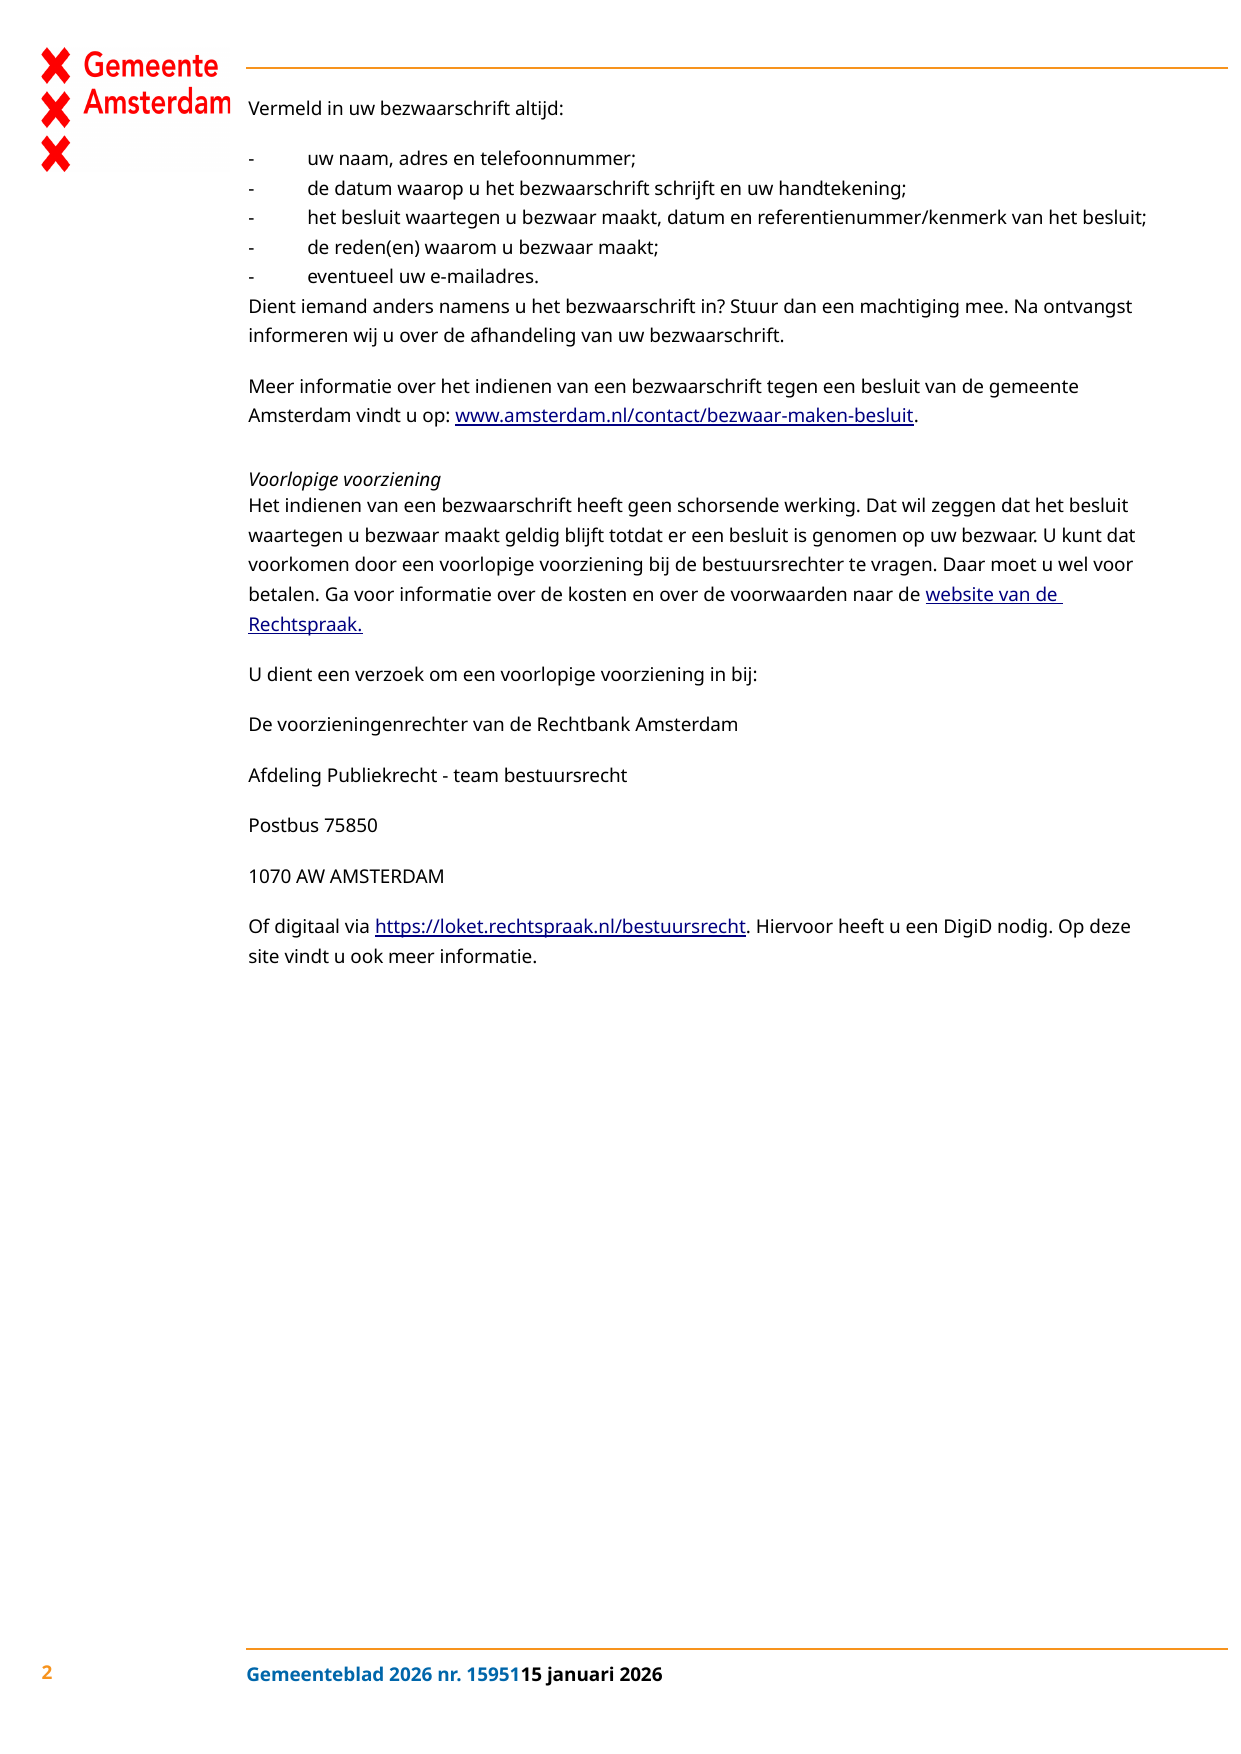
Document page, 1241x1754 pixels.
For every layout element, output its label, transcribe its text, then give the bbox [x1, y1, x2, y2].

text Of digitaal via https://loket.rechtspraak.nl/bestuursrecht. Hiervoor heeft u een DigiD nodig. Op deze site vindt u ook meer informatie. [248, 913, 1152, 968]
text Afdeling Publiekrecht - team bestuursrecht [248, 762, 1152, 788]
text Postbus 75850 [248, 812, 1152, 838]
list de reden(en) waarom u bezwaar maakt; [248, 234, 1152, 260]
list de datum waarop u het bezwaarschrift schrijft en uw handtekening; [248, 175, 1152, 201]
text Vermeld in uw bezwaarschrift altijd: [248, 95, 1152, 121]
list het besluit waartegen u bezwaar maakt, datum en referentienummer/kenmerk van het besluit; [248, 204, 1152, 230]
list eventueel uw e-mailadres. [248, 263, 1152, 289]
text De voorzieningenrechter van de Rechtbank Amsterdam [248, 712, 1152, 737]
text Voorlopige voorziening [248, 467, 1152, 492]
list uw naam, adres en telefoonnummer; [248, 145, 1152, 171]
picture [41, 47, 231, 172]
text U dient een verzoek om een voorlopige voorziening in bij: [248, 661, 1152, 687]
text Dient iemand anders namens u het bezwaarschrift in? Stuur dan een machtiging mee. Na ontvangst informeren wij u over de afhandeling van uw bezwaarschrift. [248, 293, 1152, 348]
text Het indienen van een bezwaarschrift heeft geen schorsende werking. Dat wil zeggen dat het besluit waartegen u bezwaar maakt geldig blijft totdat er een besluit is genomen op uw bezwaar. U kunt dat voorkomen door een voorlopige voorziening bij de bestuursrechter te vragen. Daar moet u wel voor betalen. Ga voor informatie over de kosten en over de voorwaarden naar de website van de Rechtspraak. [248, 492, 1152, 636]
text Meer informatie over het indienen van een bezwaarschrift tegen een besluit van de gemeente Amsterdam vindt u op: www.amsterdam.nl/contact/bezwaar-maken-besluit. [248, 373, 1152, 428]
text 1070 AW AMSTERDAM [248, 863, 1152, 888]
